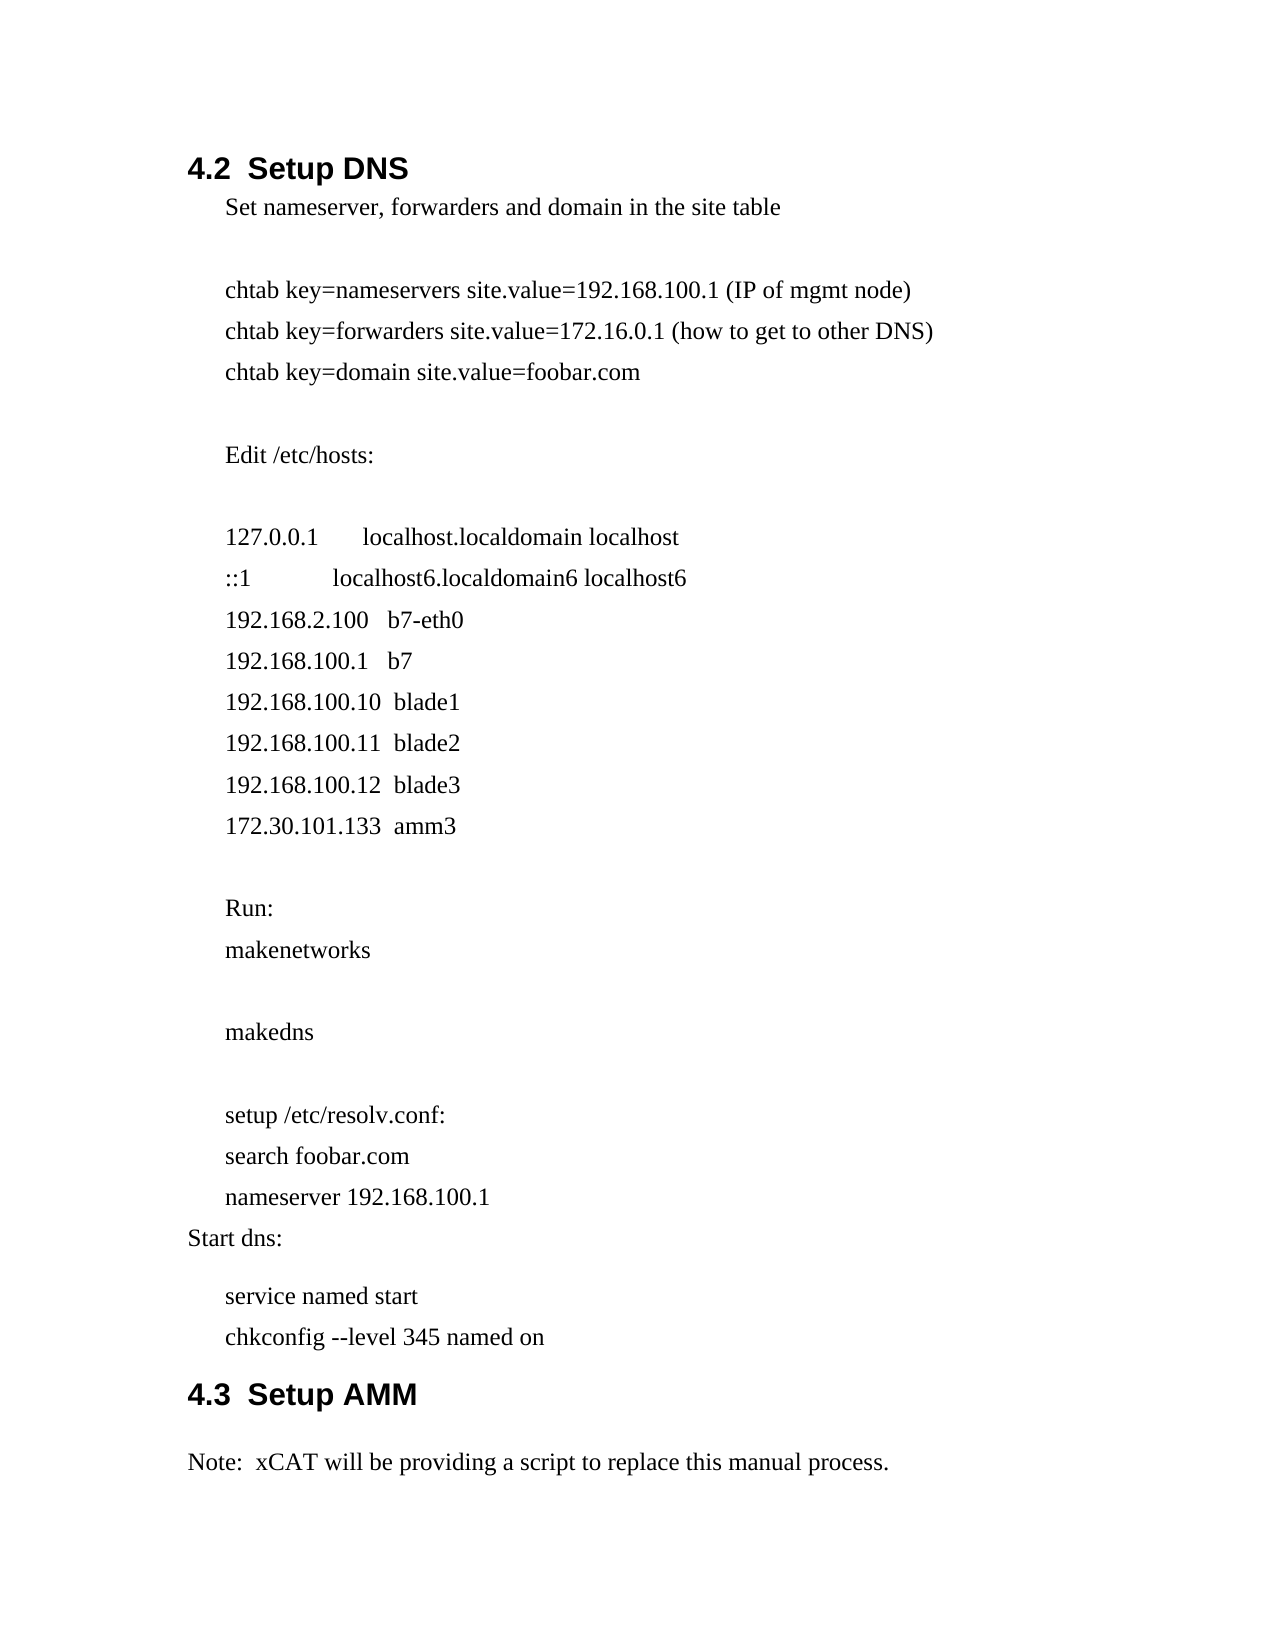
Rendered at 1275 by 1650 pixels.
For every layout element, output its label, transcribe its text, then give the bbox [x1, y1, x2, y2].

text chtab key=domain site.value=foobar.com [225, 357, 1087, 386]
subtitle Setup AMM [187, 1376, 1087, 1412]
text Start dns: [187, 1223, 1087, 1252]
text 192.168.2.100 b7-eth0 [225, 605, 1087, 633]
text chtab key=forwarders site.value=172.16.0.1 (how to get to other DNS) [225, 316, 1087, 345]
text 192.168.100.12 blade3 [225, 770, 1087, 798]
text Set nameserver, forwarders and domain in the site table [225, 192, 1087, 221]
text chkconfig --level 345 named on [225, 1322, 1087, 1351]
text search foobar.com [225, 1141, 1087, 1170]
text nameserver 192.168.100.1 [225, 1182, 1087, 1211]
text Edit /etc/hosts: [225, 440, 1087, 468]
text Run: [225, 893, 1087, 922]
text makedns [225, 1017, 1087, 1046]
text makenetworks [225, 935, 1087, 963]
text chtab key=nameservers site.value=192.168.100.1 (IP of mgmt node) [225, 275, 1087, 303]
text service named start [225, 1281, 1087, 1310]
text 127.0.0.1 localhost.localdomain localhost [225, 522, 1087, 551]
text ::1 localhost6.localdomain6 localhost6 [225, 563, 1087, 592]
text setup /etc/resolv.conf: [225, 1100, 1087, 1128]
subtitle Setup DNS [187, 150, 1087, 186]
text 192.168.100.11 blade2 [225, 728, 1087, 757]
text Note: xCAT will be providing a script to replace this manual process. [187, 1447, 1087, 1476]
text 192.168.100.1 b7 [225, 646, 1087, 675]
text 172.30.101.133 amm3 [225, 811, 1087, 840]
text 192.168.100.10 blade1 [225, 687, 1087, 716]
